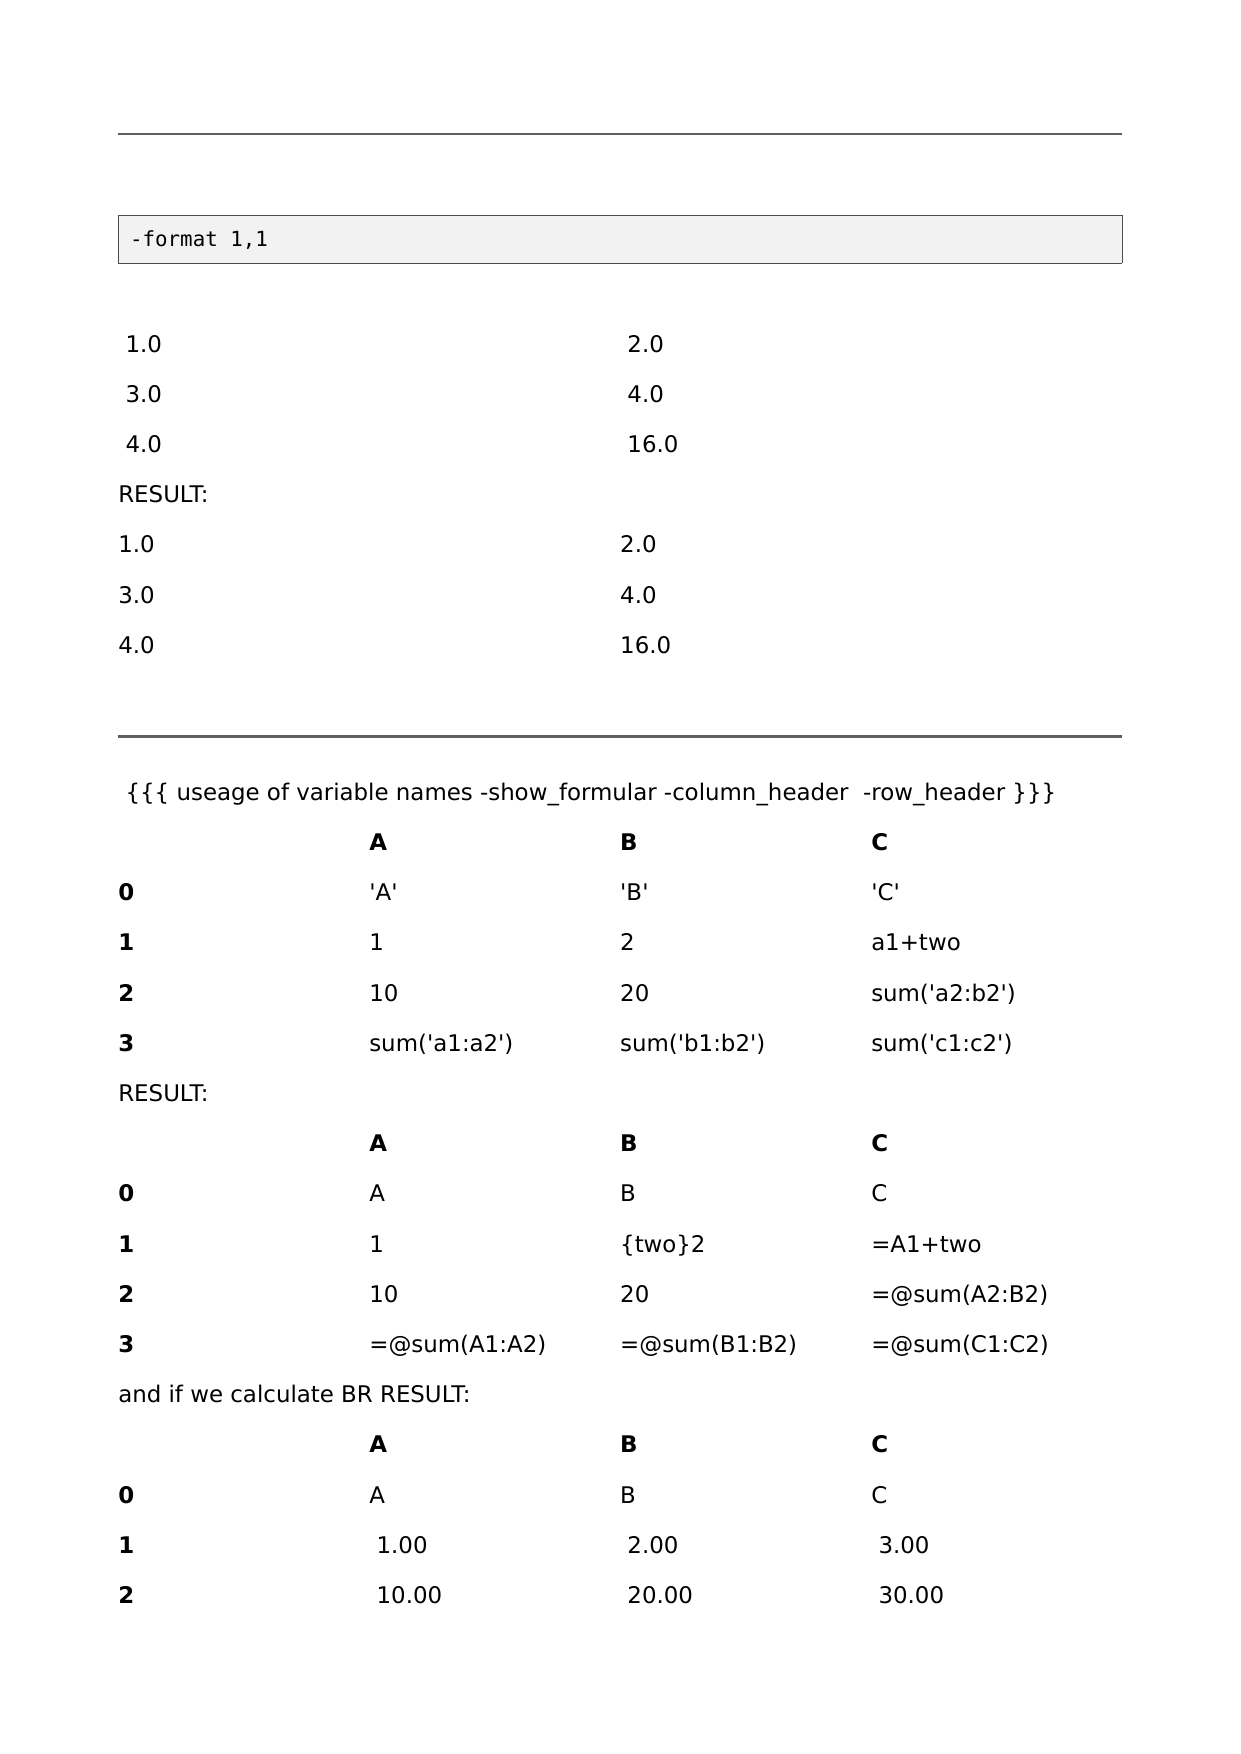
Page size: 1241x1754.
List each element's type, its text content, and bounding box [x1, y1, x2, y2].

table_cell 16.0 [620, 420, 1122, 470]
table_cell A [369, 1169, 620, 1219]
table_cell 1 [369, 918, 620, 968]
table_cell 4.0 [620, 369, 1122, 419]
text -format 1,1 [119, 216, 1122, 263]
table_cell sum('a1:a2') [369, 1018, 620, 1068]
table_cell 3.0 [118, 369, 620, 419]
table_cell 10 [369, 968, 620, 1018]
table_cell B [620, 1169, 871, 1219]
table_cell 0 [118, 1169, 369, 1219]
table_cell 1 [118, 1219, 369, 1269]
table_cell 1 [118, 1520, 369, 1571]
table_cell 4.0 [620, 570, 1122, 620]
table_header [118, 1119, 369, 1169]
table_cell sum('a2:b2') [871, 968, 1122, 1018]
table_header 1.0 [118, 319, 620, 369]
table_cell 4.0 [118, 420, 620, 470]
table_header A [369, 818, 620, 868]
table_header C [871, 1119, 1122, 1169]
table_cell 10 [369, 1269, 620, 1319]
table_cell 3.0 [118, 570, 620, 620]
table_header B [620, 1119, 871, 1169]
table_header 2.0 [620, 520, 1122, 570]
text RESULT: [118, 1080, 1122, 1107]
table_cell =@sum(A1:A2) [369, 1320, 620, 1370]
table_cell A [369, 1470, 620, 1520]
table_cell a1+two [871, 918, 1122, 968]
table_cell 20 [620, 968, 871, 1018]
text RESULT: [118, 481, 1122, 508]
table_header A [369, 1119, 620, 1169]
table_cell 3.00 [871, 1520, 1122, 1571]
table_cell 0 [118, 1470, 369, 1520]
table_cell 'B' [620, 868, 871, 918]
table_cell B [620, 1470, 871, 1520]
text and if we calculate BR RESULT: [118, 1381, 1122, 1408]
table_cell 1.00 [369, 1520, 620, 1571]
table_cell =@sum(B1:B2) [620, 1320, 871, 1370]
table_cell =@sum(A2:B2) [871, 1269, 1122, 1319]
table_header 2.0 [620, 319, 1122, 369]
table_cell 'A' [369, 868, 620, 918]
table_cell 'C' [871, 868, 1122, 918]
table_cell 1 [118, 918, 369, 968]
table_header C [871, 818, 1122, 868]
table_header B [620, 1420, 871, 1470]
table_cell sum('c1:c2') [871, 1018, 1122, 1068]
table_header C [871, 1420, 1122, 1470]
table_cell 2 [118, 968, 369, 1018]
table_cell 20 [620, 1269, 871, 1319]
table_header A [369, 1420, 620, 1470]
table_cell sum('b1:b2') [620, 1018, 871, 1068]
table_cell 2.00 [620, 1520, 871, 1571]
table_cell 20.00 [620, 1571, 871, 1621]
table_cell C [871, 1169, 1122, 1219]
table_cell 1 [369, 1219, 620, 1269]
table_cell {two}2 [620, 1219, 871, 1269]
table_cell 4.0 [118, 620, 620, 671]
table_header [118, 1420, 369, 1470]
table_header 1.0 [118, 520, 620, 570]
table_header B [620, 818, 871, 868]
table_header [118, 818, 369, 868]
text {{{ useage of variable names -show_formular -column_header -row_header }}} [118, 779, 1122, 806]
table_cell 2 [620, 918, 871, 968]
table_cell 16.0 [620, 620, 1122, 671]
table_cell 3 [118, 1320, 369, 1370]
table_cell 3 [118, 1018, 369, 1068]
table_cell C [871, 1470, 1122, 1520]
table_cell =A1+two [871, 1219, 1122, 1269]
table_cell 2 [118, 1571, 369, 1621]
table_cell 0 [118, 868, 369, 918]
table_cell 10.00 [369, 1571, 620, 1621]
table_cell 2 [118, 1269, 369, 1319]
table_cell =@sum(C1:C2) [871, 1320, 1122, 1370]
table_cell 30.00 [871, 1571, 1122, 1621]
